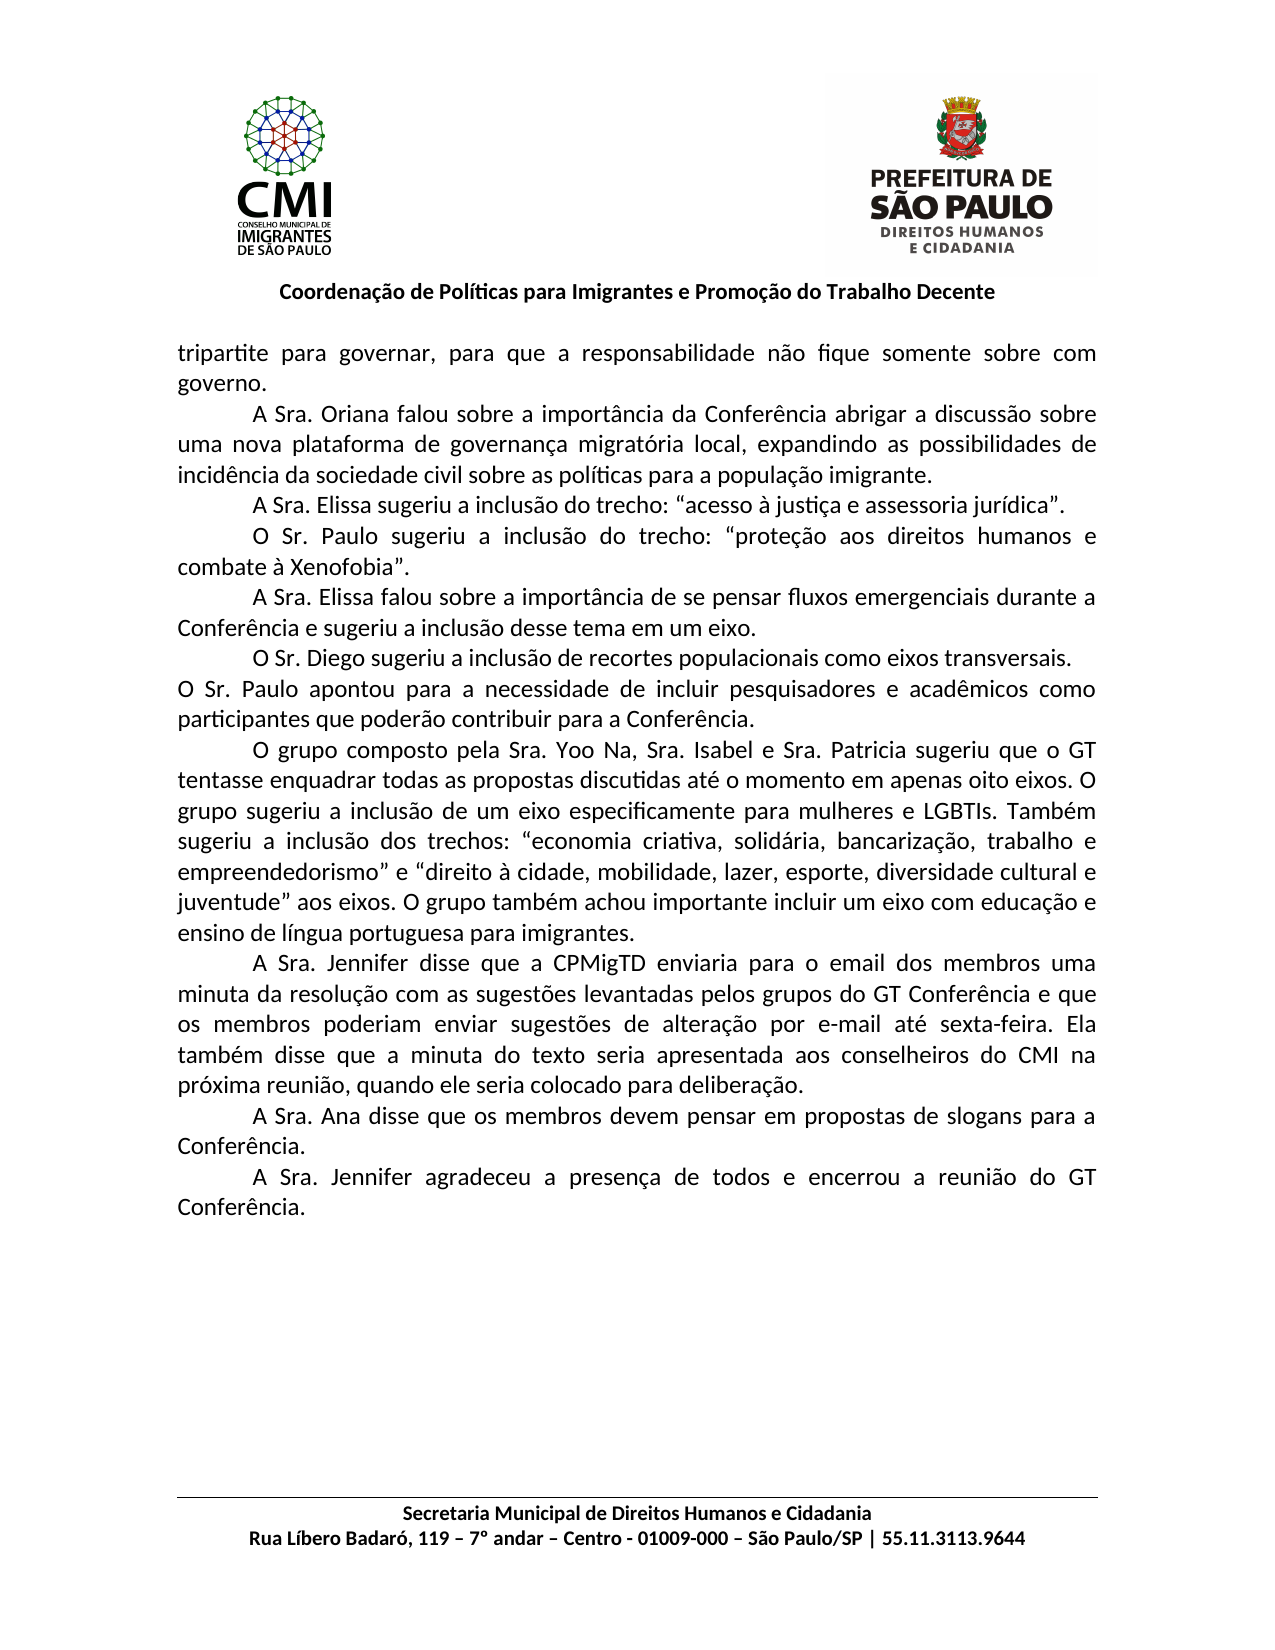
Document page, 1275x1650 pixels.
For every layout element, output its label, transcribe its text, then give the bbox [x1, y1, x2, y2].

text tripartite para governar, para que a responsabilidade não fique somente sobre com governo. [177, 337, 1098, 398]
text A Sra. Jennifer disse que a CPMigTD enviaria para o email dos membros uma minuta da resolução com as sugestões levantadas pelos grupos do GT Conferência e que os membros poderiam enviar sugestões de alteração por e-mail até sexta-feira. Ela também disse que a minuta do texto seria apresentada aos conselheiros do CMI na próxima reunião, quando ele seria colocado para deliberação. [177, 947, 1098, 1100]
text O grupo composto pela Sra. Yoo Na, Sra. Isabel e Sra. Patricia sugeriu que o GT tentasse enquadrar todas as propostas discutidas até o momento em apenas oito eixos. O grupo sugeriu a inclusão de um eixo especificamente para mulheres e LGBTIs. Também sugeriu a inclusão dos trechos: “economia criativa, solidária, bancarização, trabalho e empreendedorismo” e “direito à cidade, mobilidade, lazer, esporte, diversidade cultural e juventude” aos eixos. O grupo também achou importante incluir um eixo com educação e ensino de língua portuguesa para imigrantes. [177, 734, 1098, 947]
text A Sra. Elissa falou sobre a importância de se pensar fluxos emergenciais durante a Conferência e sugeriu a inclusão desse tema em um eixo. [177, 581, 1098, 642]
text A Sra. Ana disse que os membros devem pensar em propostas de slogans para a Conferência. [177, 1100, 1098, 1161]
text A Sra. Oriana falou sobre a importância da Conferência abrigar a discussão sobre uma nova plataforma de governança migratória local, expandindo as possibilidades de incidência da sociedade civil sobre as políticas para a população imigrante. [177, 398, 1098, 489]
text A Sra. Elissa sugeriu a inclusão do trecho: “acesso à justiça e assessoria jurídica”. [177, 489, 1098, 520]
text O Sr. Diego sugeriu a inclusão de recortes populacionais como eixos transversais. [177, 642, 1098, 673]
picture [197, 87, 372, 262]
text O Sr. Paulo apontou para a necessidade de incluir pesquisadores e acadêmicos como participantes que poderão contribuir para a Conferência. [177, 673, 1098, 734]
text O Sr. Paulo sugeriu a inclusão do trecho: “proteção aos direitos humanos e combate à Xenofobia”. [177, 520, 1098, 581]
picture [825, 73, 1098, 277]
text A Sra. Jennifer agradeceu a presença de todos e encerrou a reunião do GT Conferência. [177, 1161, 1098, 1222]
